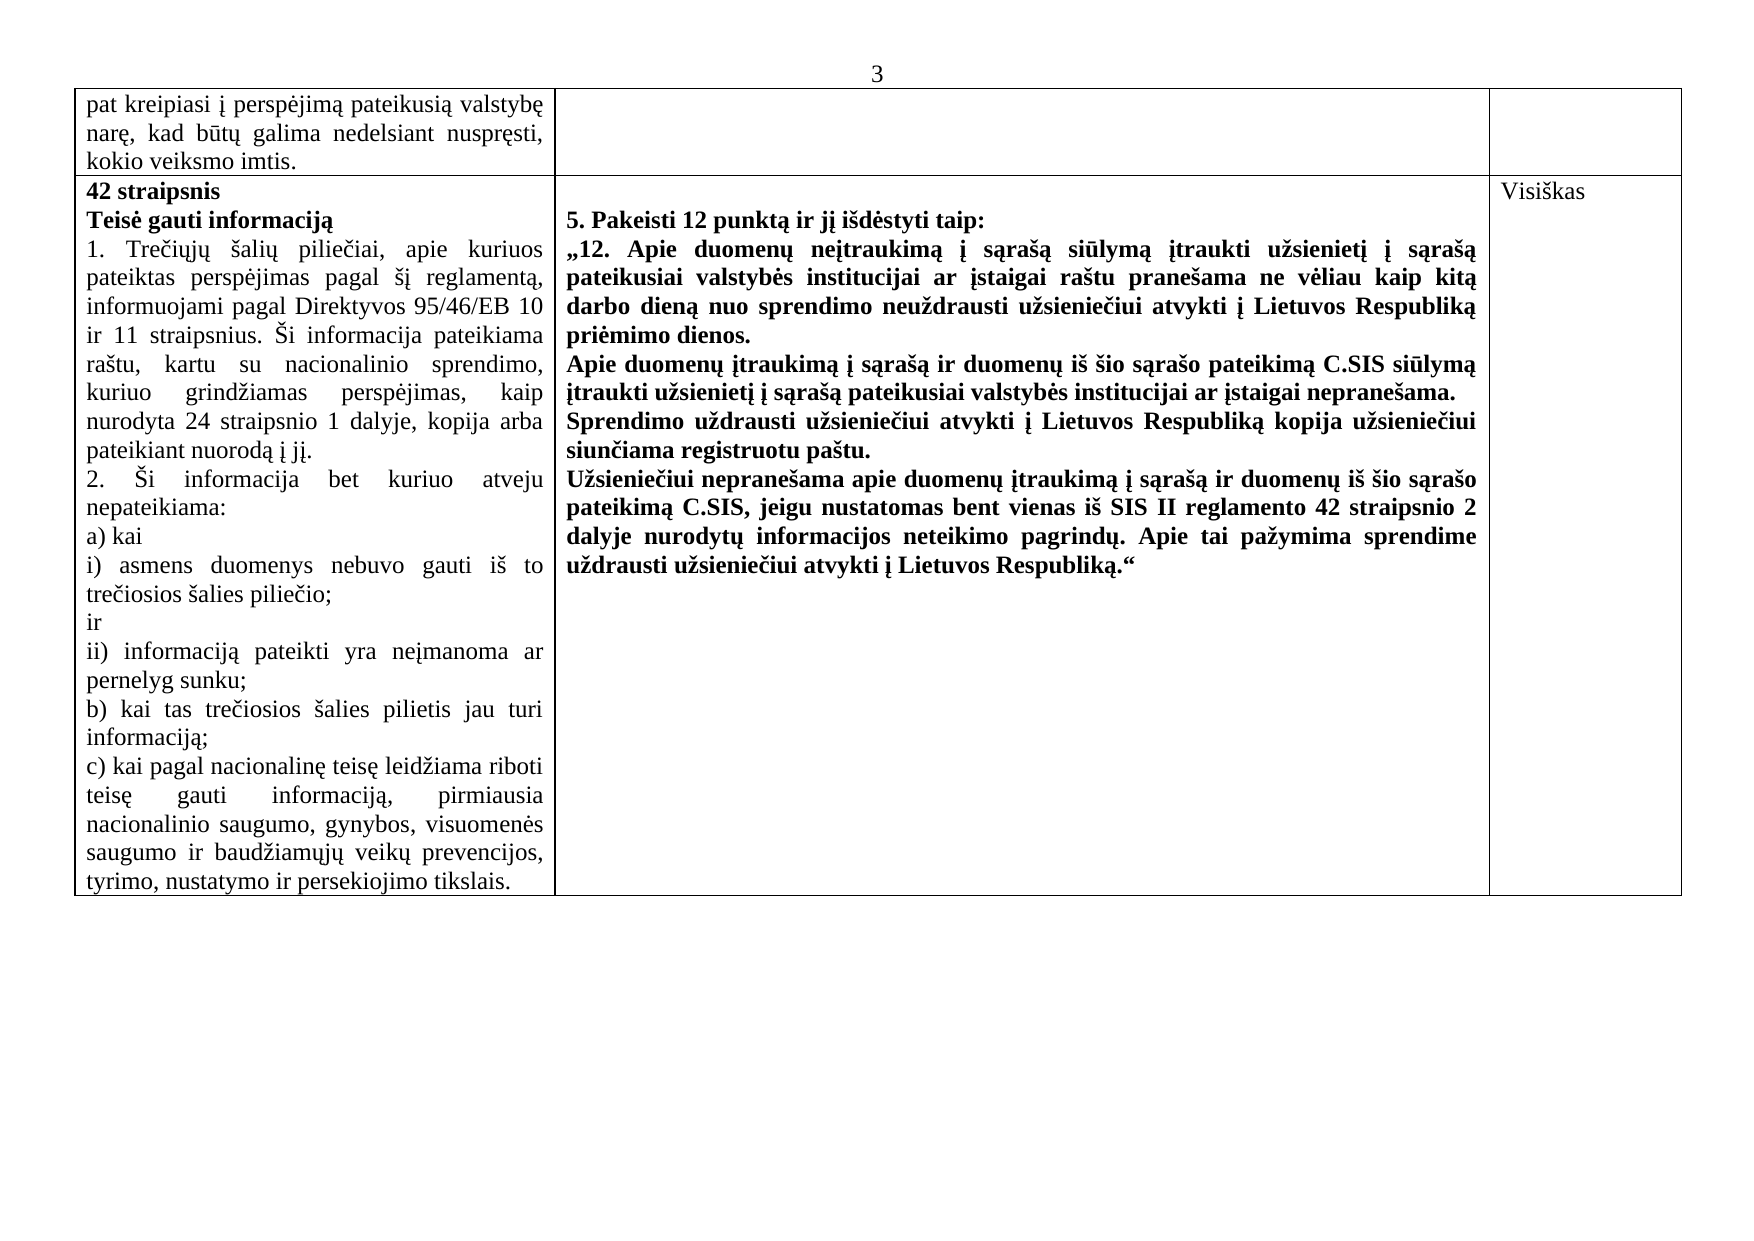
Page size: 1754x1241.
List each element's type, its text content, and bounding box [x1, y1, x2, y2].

table_cell 42 straipsnis Teisė gauti informaciją 1. Trečiųjų šalių piliečiai, apie kuriuos pateiktas perspėjimas pagal šį reglamentą, informuojami pagal Direktyvos 95/46/EB 10 ir 11 straipsnius. Ši informacija pateikiama raštu, kartu su nacionalinio sprendimo, kuriuo grindžiamas perspėjimas, kaip nurodyta 24 straipsnio 1 dalyje, kopija arba pateikiant nuorodą į jį. 2. Ši informacija bet kuriuo atveju nepateikiama: a) kai i) asmens duomenys nebuvo gauti iš to trečiosios šalies piliečio; ir ii) informaciją pateikti yra neįmanoma ar pernelyg sunku; b) kai tas trečiosios šalies pilietis jau turi informaciją; c) kai pagal nacionalinę teisę leidžiama riboti teisę gauti informaciją, pirmiausia nacionalinio saugumo, gynybos, visuomenės saugumo ir baudžiamųjų veikų prevencijos, tyrimo, nustatymo ir persekiojimo tikslais. [76, 176, 554, 895]
table_cell [1490, 89, 1681, 175]
table_cell pat kreipiasi į perspėjimą pateikusią valstybę narę, kad būtų galima nedelsiant nuspręsti, kokio veiksmo imtis. [76, 89, 554, 175]
table_cell [556, 89, 1489, 175]
table_cell 5. Pakeisti 12 punktą ir jį išdėstyti taip: „12. Apie duomenų neįtraukimą į sąrašą siūlymą įtraukti užsienietį į sąrašą pateikusiai valstybės institucijai ar įstaigai raštu pranešama ne vėliau kaip kitą darbo dieną nuo sprendimo neuždrausti užsieniečiui atvykti į Lietuvos Respubliką priėmimo dienos. Apie duomenų įtraukimą į sąrašą ir duomenų iš šio sąrašo pateikimą C.SIS siūlymą įtraukti užsienietį į sąrašą pateikusiai valstybės institucijai ar įstaigai nepranešama. Sprendimo uždrausti užsieniečiui atvykti į Lietuvos Respubliką kopija užsieniečiui siunčiama registruotu paštu. Užsieniečiui nepranešama apie duomenų įtraukimą į sąrašą ir duomenų iš šio sąrašo pateikimą C.SIS, jeigu nustatomas bent vienas iš SIS II reglamento 42 straipsnio 2 dalyje nurodytų informacijos neteikimo pagrindų. Apie tai pažymima sprendime uždrausti užsieniečiui atvykti į Lietuvos Respubliką.“ [556, 176, 1489, 895]
table_cell Visiškas [1490, 176, 1681, 895]
